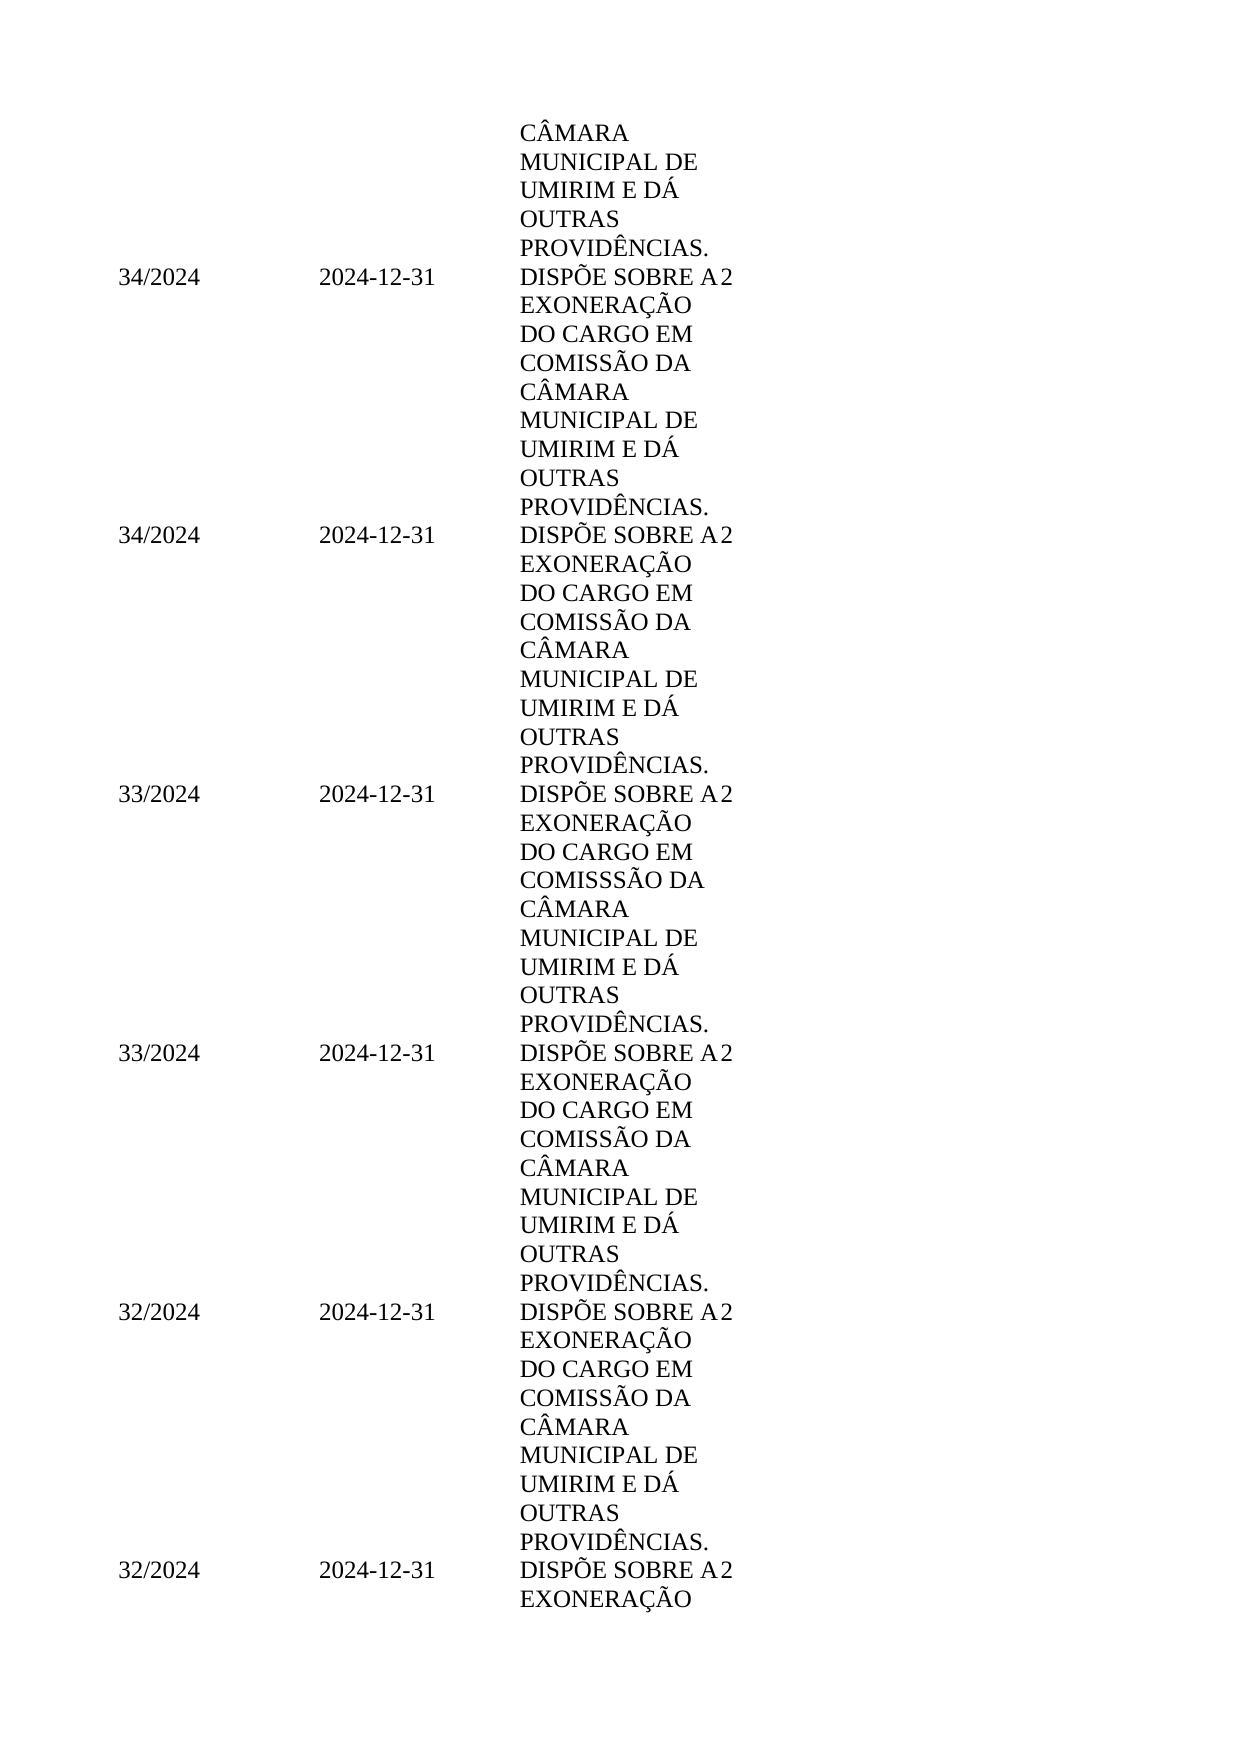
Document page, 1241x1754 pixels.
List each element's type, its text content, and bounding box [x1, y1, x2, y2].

table_cell DISPÕE SOBRE A EXONERAÇÃO DO CARGO EM COMISSSÃO DA CÂMARA MUNICIPAL DE UMIRIM E DÁ OUTRAS PROVIDÊNCIAS. [520, 779, 720, 1038]
table_cell 33/2024 [118, 1038, 319, 1297]
table_cell DISPÕE SOBRE A EXONERAÇÃO DO CARGO EM COMISSÃO DA CÂMARA MUNICIPAL DE UMIRIM E DÁ OUTRAS PROVIDÊNCIAS. [520, 1038, 720, 1297]
table_cell [921, 1038, 1122, 1297]
table_cell DISPÕE SOBRE A EXONERAÇÃO DO CARGO EM COMISSÃO DA CÂMARA MUNICIPAL DE UMIRIM E DÁ OUTRAS PROVIDÊNCIAS. [520, 262, 720, 521]
table_cell DISPÕE SOBRE A EXONERAÇÃO DO CARGO EM COMISSÃO DA CÂMARA MUNICIPAL DE UMIRIM E DÁ OUTRAS PROVIDÊNCIAS. [520, 1297, 720, 1556]
table_cell 33/2024 [118, 779, 319, 1038]
table_cell [921, 1297, 1122, 1556]
table_cell 2024-12-31 [319, 779, 519, 1038]
table_cell 2 [720, 262, 921, 521]
table_cell 2024-12-31 [319, 1556, 519, 1613]
table_cell [921, 779, 1122, 1038]
table_cell DISPÕE SOBRE A EXONERAÇÃO DO CARGO EM COMISSÃO DA CÂMARA MUNICIPAL DE UMIRIM E DÁ OUTRAS PROVIDÊNCIAS. [520, 521, 720, 779]
table_cell 2 [720, 1038, 921, 1297]
table_cell 2 [720, 1297, 921, 1556]
table_cell [720, 118, 921, 262]
table_cell [319, 118, 519, 262]
table_cell 34/2024 [118, 262, 319, 521]
table_cell 2 [720, 1556, 921, 1613]
table_cell 2024-12-31 [319, 521, 519, 779]
table_cell [118, 118, 319, 262]
table_cell 2 [720, 521, 921, 779]
table_cell 2024-12-31 [319, 1038, 519, 1297]
table_cell CÂMARA MUNICIPAL DE UMIRIM E DÁ OUTRAS PROVIDÊNCIAS. [520, 118, 720, 262]
table_cell [921, 118, 1122, 262]
table_cell [921, 521, 1122, 779]
table_cell 2024-12-31 [319, 1297, 519, 1556]
table_cell [921, 1556, 1122, 1613]
table_cell DISPÕE SOBRE A EXONERAÇÃO [520, 1556, 720, 1613]
table_cell [921, 262, 1122, 521]
table_cell 2 [720, 779, 921, 1038]
table_cell 32/2024 [118, 1297, 319, 1556]
table_cell 2024-12-31 [319, 262, 519, 521]
table_cell 32/2024 [118, 1556, 319, 1613]
table_cell 34/2024 [118, 521, 319, 779]
